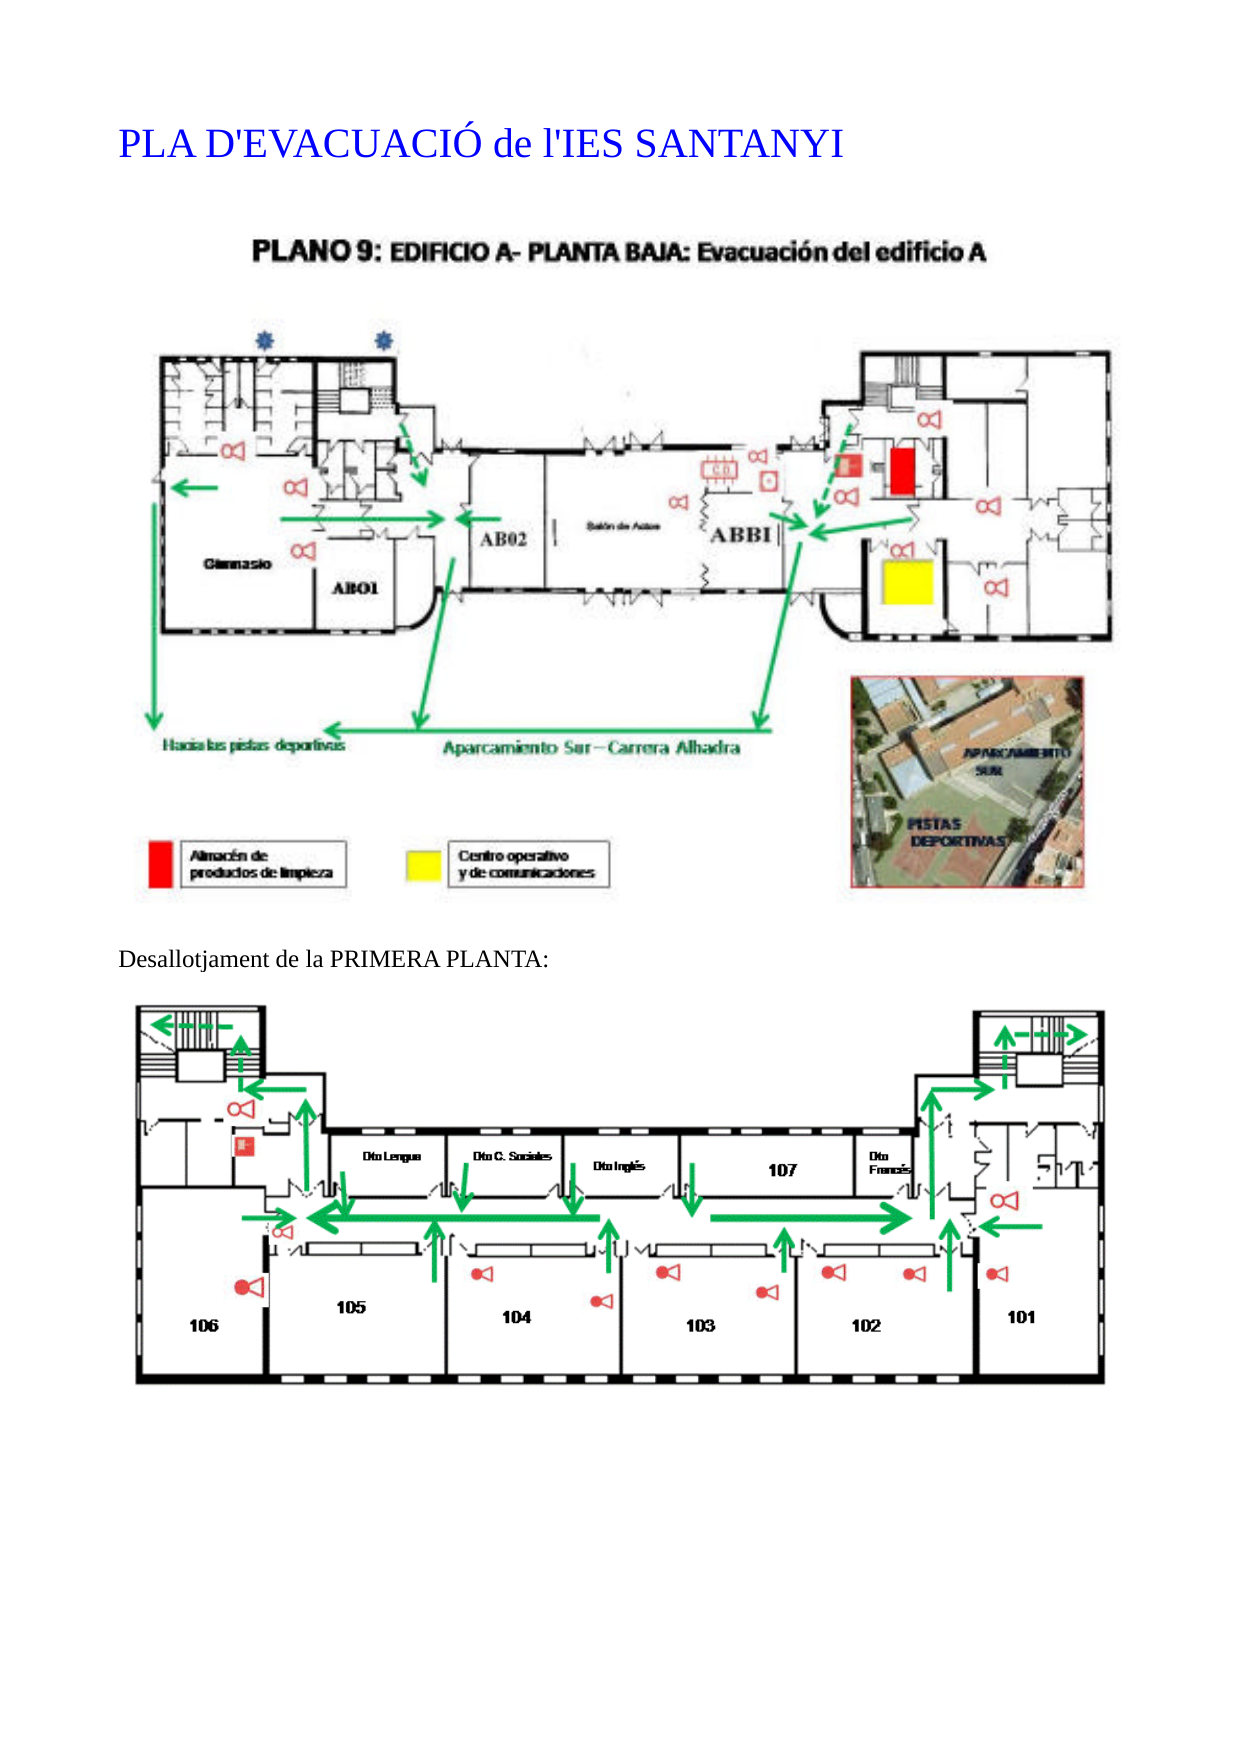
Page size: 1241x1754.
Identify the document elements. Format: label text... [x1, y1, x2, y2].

text Desallotjament de la PRIMERA PLANTA: [118, 916, 1122, 972]
text PLA D'EVACUACIÓ de l'IES SANTANYI [118, 118, 1122, 166]
